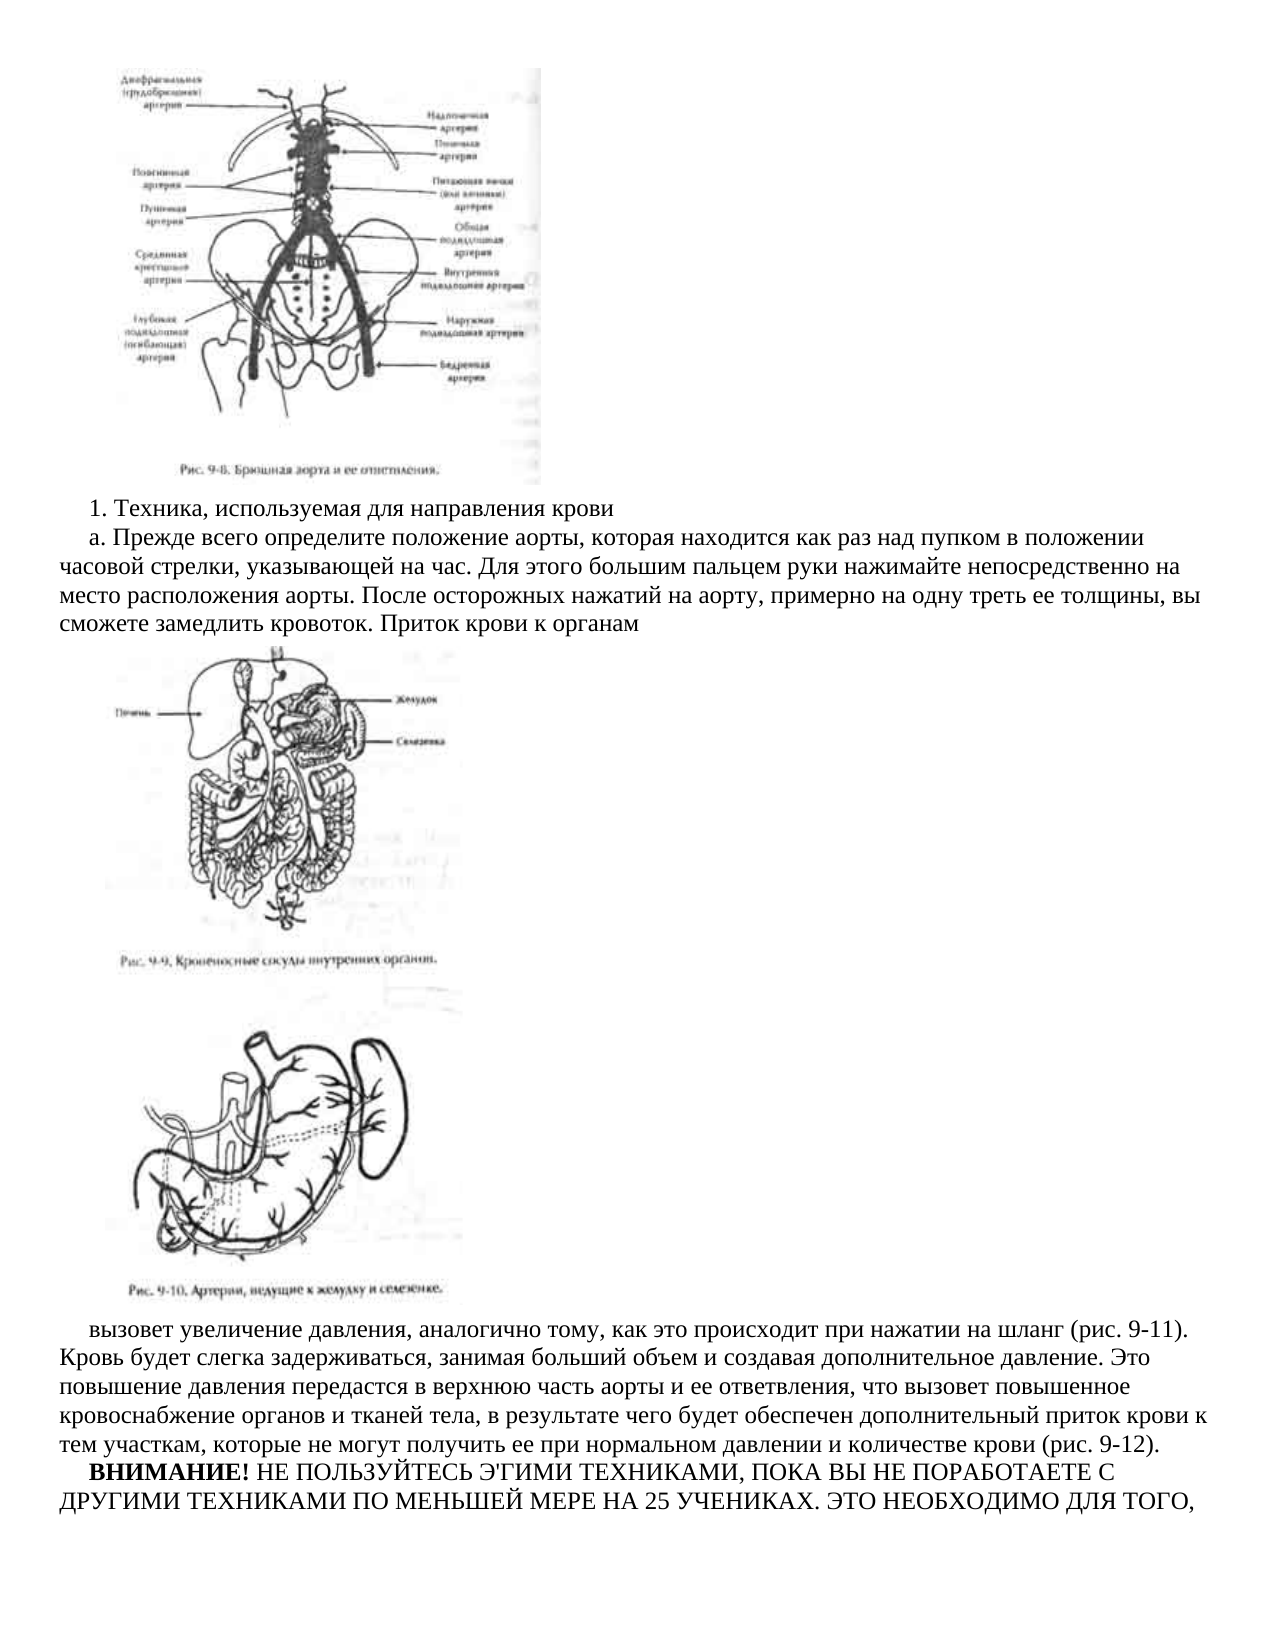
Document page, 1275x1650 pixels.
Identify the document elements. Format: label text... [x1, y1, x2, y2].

picture [105, 646, 463, 1305]
text ВНИМАНИЕ! НЕ ПОЛЬЗУЙТЕСЬ Э'ГИМИ ТЕХНИКАМИ, ПОКА ВЫ НЕ ПОРАБОТАЕТЕ С ДРУГИМИ ТЕХНИКАМИ ПО МЕНЬШЕЙ МЕРЕ НА 25 УЧЕНИКАХ. ЭТО НЕОБХОДИМО ДЛЯ ТОГО, [59, 1457, 1216, 1515]
text а. Прежде всего определите положение аорты, которая находится как раз над пупком в положении часовой стрелки, указывающей на час. Для этого большим пальцем руки нажимайте непосредственно на место расположения аорты. После осторожных нажатий на аорту, примерно на одну треть ее толщины, вы сможете замедлить кровоток. Приток крови к органам [59, 522, 1216, 637]
text 1. Техника, используемая для направления крови [59, 493, 1216, 522]
picture [105, 68, 541, 485]
text вызовет увеличение давления, аналогично тому, как это происходит при нажатии на шланг (рис. 9-11). Кровь будет слегка задерживаться, занимая больший объем и создавая дополнительное давление. Это повышение давления передастся в верхнюю часть аорты и ее ответвления, что вызовет повышенное кровоснабжение органов и тканей тела, в результате чего будет обеспечен дополнительный приток крови к тем участкам, которые не могут получить ее при нормальном давлении и количестве крови (рис. 9-12). [59, 1314, 1216, 1457]
